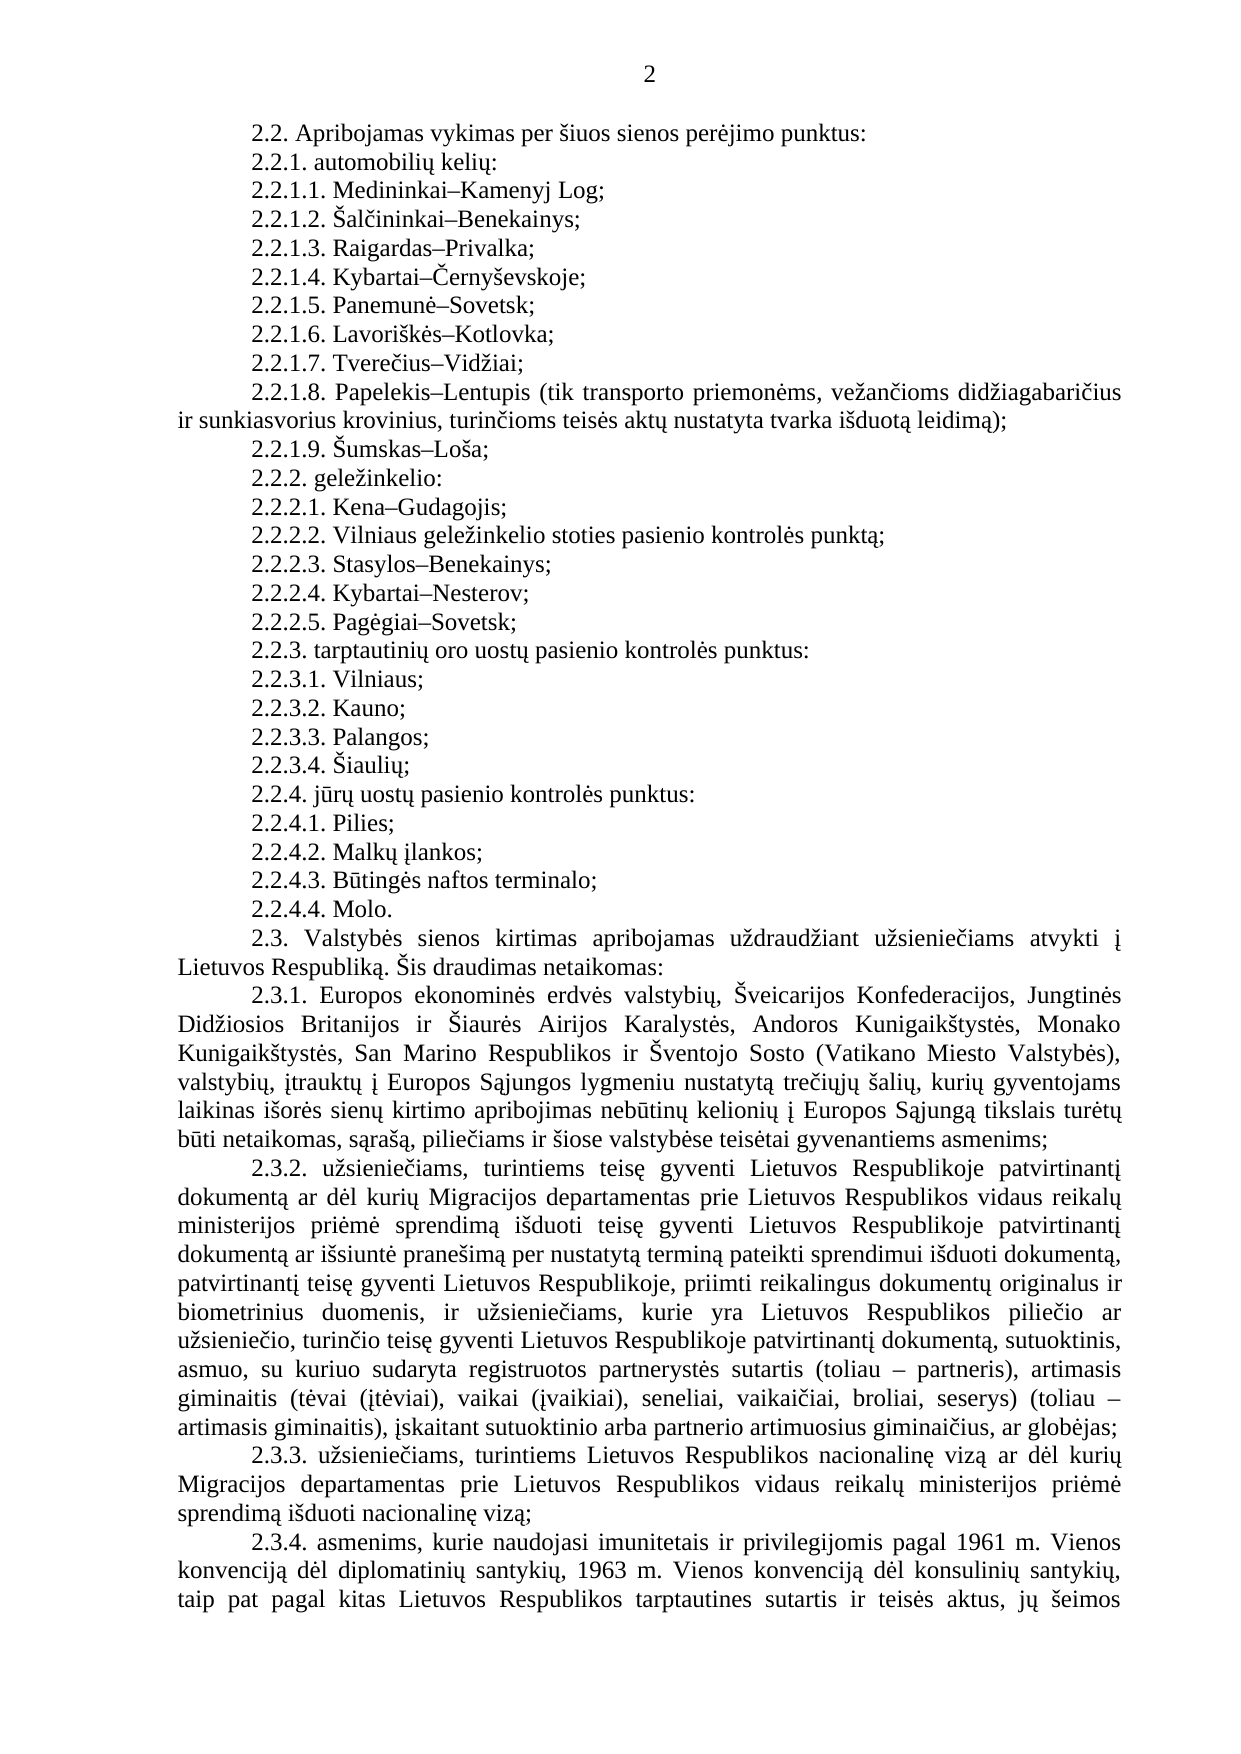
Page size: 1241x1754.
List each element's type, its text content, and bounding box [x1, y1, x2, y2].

text 2.2.4. jūrų uostų pasienio kontrolės punktus: [177, 779, 1122, 808]
text 2.2.1.4. Kybartai–Černyševskoje; [177, 262, 1122, 291]
text 2.3.2. užsieniečiams, turintiems teisę gyventi Lietuvos Respublikoje patvirtinantį dokumentą ar dėl kurių Migracijos departamentas prie Lietuvos Respublikos vidaus reikalų ministerijos priėmė sprendimą išduoti teisę gyventi Lietuvos Respublikoje patvirtinantį dokumentą ar išsiuntė pranešimą per nustatytą terminą pateikti sprendimui išduoti dokumentą, patvirtinantį teisę gyventi Lietuvos Respublikoje, priimti reikalingus dokumentų originalus ir biometrinius duomenis, ir užsieniečiams, kurie yra Lietuvos Respublikos piliečio ar užsieniečio, turinčio teisę gyventi Lietuvos Respublikoje patvirtinantį dokumentą, sutuoktinis, asmuo, su kuriuo sudaryta registruotos partnerystės sutartis (toliau – partneris), artimasis giminaitis (tėvai (įtėviai), vaikai (įvaikiai), seneliai, vaikaičiai, broliai, seserys) (toliau – artimasis giminaitis), įskaitant sutuoktinio arba partnerio artimuosius giminaičius, ar globėjas; [177, 1153, 1122, 1441]
text 2.2.1.3. Raigardas–Privalka; [177, 233, 1122, 262]
text 2.2.1.5. Panemunė–Sovetsk; [177, 291, 1122, 319]
text 2.2.1. automobilių kelių: [177, 147, 1122, 176]
text 2.2.3.3. Palangos; [177, 722, 1122, 751]
text 2.2.4.2. Malkų įlankos; [177, 837, 1122, 866]
text 2.2.4.1. Pilies; [177, 808, 1122, 837]
text 2.3.3. užsieniečiams, turintiems Lietuvos Respublikos nacionalinę vizą ar dėl kurių Migracijos departamentas prie Lietuvos Respublikos vidaus reikalų ministerijos priėmė sprendimą išduoti nacionalinę vizą; [177, 1441, 1122, 1527]
text 2.2.4.3. Būtingės naftos terminalo; [177, 866, 1122, 894]
text 2.2.1.7. Tverečius–Vidžiai; [177, 348, 1122, 377]
text 2.2.1.9. Šumskas–Loša; [177, 434, 1122, 463]
text 2.3. Valstybės sienos kirtimas apribojamas uždraudžiant užsieniečiams atvykti į Lietuvos Respubliką. Šis draudimas netaikomas: [177, 923, 1122, 981]
text 2.2.1.8. Papelekis–Lentupis (tik transporto priemonėms, vežančioms didžiagabaričius ir sunkiasvorius krovinius, turinčioms teisės aktų nustatyta tvarka išduotą leidimą); [177, 377, 1122, 434]
text 2.2.2.2. Vilniaus geležinkelio stoties pasienio kontrolės punktą; [177, 521, 1122, 549]
text 2.2.3.2. Kauno; [177, 693, 1122, 722]
text 2.2.2.3. Stasylos–Benekainys; [177, 549, 1122, 578]
text 2.2.2. geležinkelio: [177, 463, 1122, 492]
text 2.3.1. Europos ekonominės erdvės valstybių, Šveicarijos Konfederacijos, Jungtinės Didžiosios Britanijos ir Šiaurės Airijos Karalystės, Andoros Kunigaikštystės, Monako Kunigaikštystės, San Marino Respublikos ir Šventojo Sosto (Vatikano Miesto Valstybės), valstybių, įtrauktų į Europos Sąjungos lygmeniu nustatytą trečiųjų šalių, kurių gyventojams laikinas išorės sienų kirtimo apribojimas nebūtinų kelionių į Europos Sąjungą tikslais turėtų būti netaikomas, sąrašą, piliečiams ir šiose valstybėse teisėtai gyvenantiems asmenims; [177, 981, 1122, 1153]
text 2.2.2.5. Pagėgiai–Sovetsk; [177, 607, 1122, 636]
text 2.2.3.4. Šiaulių; [177, 751, 1122, 779]
text 2.2.2.1. Kena–Gudagojis; [177, 492, 1122, 521]
text 2.2. Apribojamas vykimas per šiuos sienos perėjimo punktus: [177, 118, 1122, 147]
text 2.2.4.4. Molo. [177, 894, 1122, 923]
text 2.2.2.4. Kybartai–Nesterov; [177, 578, 1122, 607]
text 2.2.1.2. Šalčininkai–Benekainys; [177, 204, 1122, 233]
text 2.2.3. tarptautinių oro uostų pasienio kontrolės punktus: [177, 636, 1122, 664]
text 2.2.1.1. Medininkai–Kamenyj Log; [177, 176, 1122, 204]
text 2.2.1.6. Lavoriškės–Kotlovka; [177, 319, 1122, 348]
text 2.2.3.1. Vilniaus; [177, 664, 1122, 693]
text 2.3.4. asmenims, kurie naudojasi imunitetais ir privilegijomis pagal 1961 m. Vienos konvenciją dėl diplomatinių santykių, 1963 m. Vienos konvenciją dėl konsulinių santykių, taip pat pagal kitas Lietuvos Respublikos tarptautines sutartis ir teisės aktus, jų šeimos [177, 1527, 1122, 1613]
